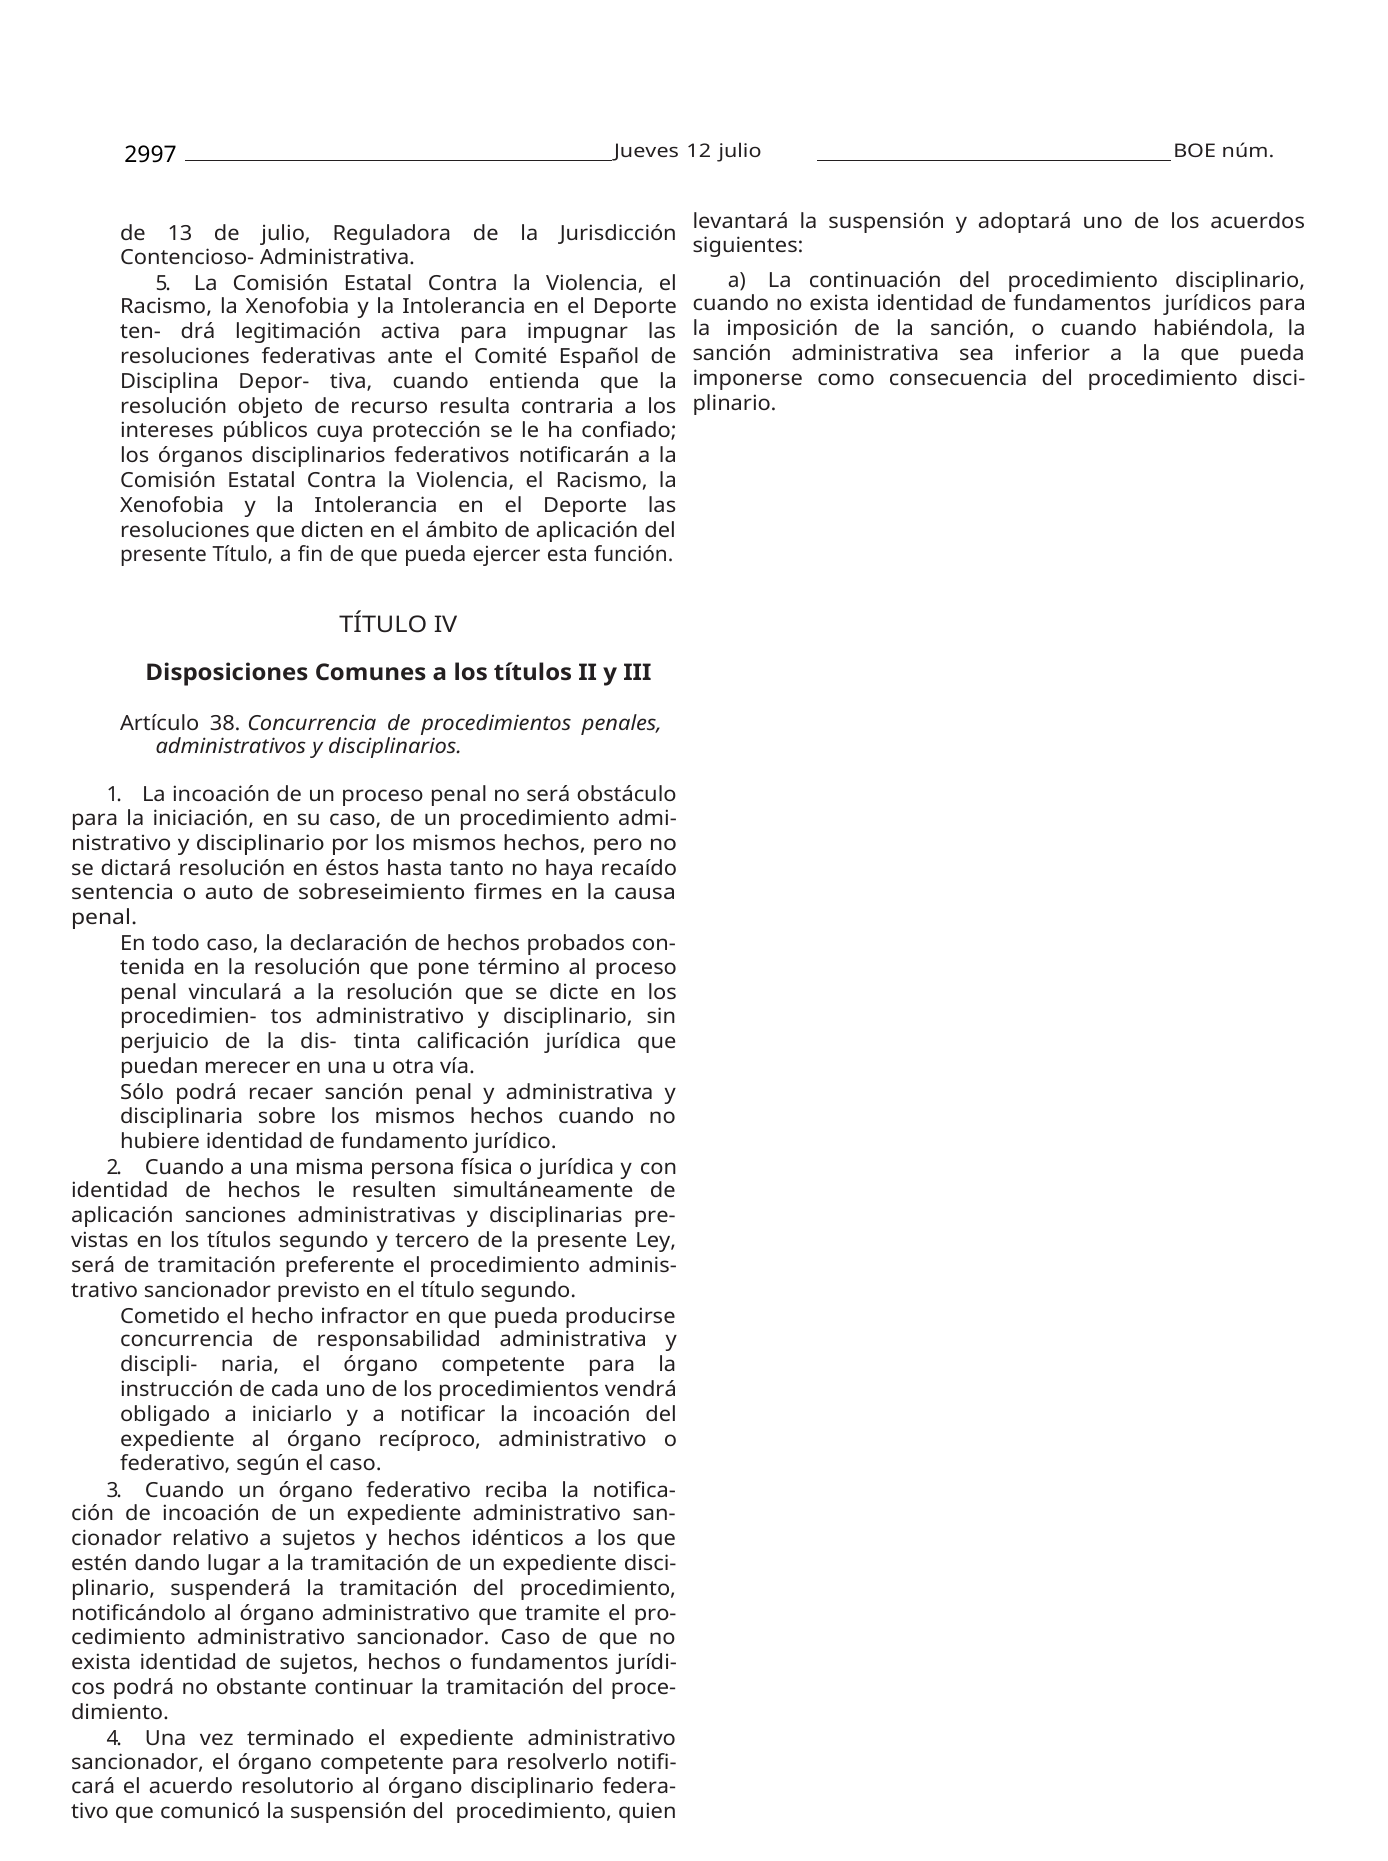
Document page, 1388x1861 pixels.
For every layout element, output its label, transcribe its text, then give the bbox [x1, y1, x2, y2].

text Artículo 38. Concurrencia de procedimientos penales, administrativos y disciplinarios. [120, 710, 688, 760]
list La continuación del procedimiento disciplinario, cuando no exista identidad de fundamentos jurídicos para la imposición de la sanción, o cuando habiéndola, la sanción administrativa sea inferior a la que pueda imponerse como consecuencia del procedimiento disci- plinario. [692, 267, 1306, 416]
text Sólo podrá recaer sanción penal y administrativa y disciplinaria sobre los mismos hechos cuando no hubiere identidad de fundamento jurídico. [120, 1080, 677, 1154]
text de 13 de julio, Reguladora de la Jurisdicción Contencioso- Administrativa. [120, 221, 677, 270]
text Cometido el hecho infractor en que pueda producirse concurrencia de responsabilidad administrativa y discipli- naria, el órgano competente para la instrucción de cada uno de los procedimientos vendrá obligado a iniciarlo y a notificar la incoación del expediente al órgano recíproco, administrativo o federativo, según el caso. [120, 1303, 677, 1477]
text En todo caso, la declaración de hechos probados con- tenida en la resolución que pone término al proceso penal vinculará a la resolución que se dicte en los procedimien- tos administrativo y disciplinario, sin perjuicio de la dis- tinta calificación jurídica que puedan merecer en una u otra vía. [120, 931, 677, 1080]
text TÍTULO IV [119, 608, 677, 639]
subtitle Disposiciones Comunes a los títulos II y III [119, 656, 677, 687]
list levantará la suspensión y adoptará uno de los acuerdos siguientes: [692, 209, 1305, 258]
list La Comisión Estatal Contra la Violencia, el Racismo, la Xenofobia y la Intolerancia en el Deporte ten- drá legitimación activa para impugnar las resoluciones federativas ante el Comité Español de Disciplina Depor- tiva, cuando entienda que la resolución objeto de recurso resulta contraria a los intereses públicos cuya protección se le ha confiado; los órganos disciplinarios federativos notificarán a la Comisión Estatal Contra la Violencia, el Racismo, la Xenofobia y la Intolerancia en el Deporte las resoluciones que dicten en el ámbito de aplicación del presente Título, a fin de que pueda ejercer esta función. [120, 271, 677, 568]
list La incoación de un proceso penal no será obstáculo para la iniciación, en su caso, de un procedimiento admi- nistrativo y disciplinario por los mismos hechos, pero no se dictará resolución en éstos hasta tanto no haya recaído sentencia o auto de sobreseimiento firmes en la causa penal. [71, 782, 677, 931]
list Una vez terminado el expediente administrativo sancionador, el órgano competente para resolverlo notifi- cará el acuerdo resolutorio al órgano disciplinario federa- tivo que comunicó la suspensión del procedimiento, quien [71, 1726, 677, 1825]
list Cuando a una misma persona física o jurídica y con identidad de hechos le resulten simultáneamente de aplicación sanciones administrativas y disciplinarias pre- vistas en los títulos segundo y tercero de la presente Ley, será de tramitación preferente el procedimiento adminis- trativo sancionador previsto en el título segundo. [71, 1154, 677, 1303]
list Cuando un órgano federativo reciba la notifica- ción de incoación de un expediente administrativo san- cionador relativo a sujetos y hechos idénticos a los que estén dando lugar a la tramitación de un expediente disci- plinario, suspenderá la tramitación del procedimiento, notificándolo al órgano administrativo que tramite el pro- cedimiento administrativo sancionador. Caso de que no exista identidad de sujetos, hechos o fundamentos jurídi- cos podrá no obstante continuar la tramitación del proce- dimiento. [71, 1477, 677, 1725]
